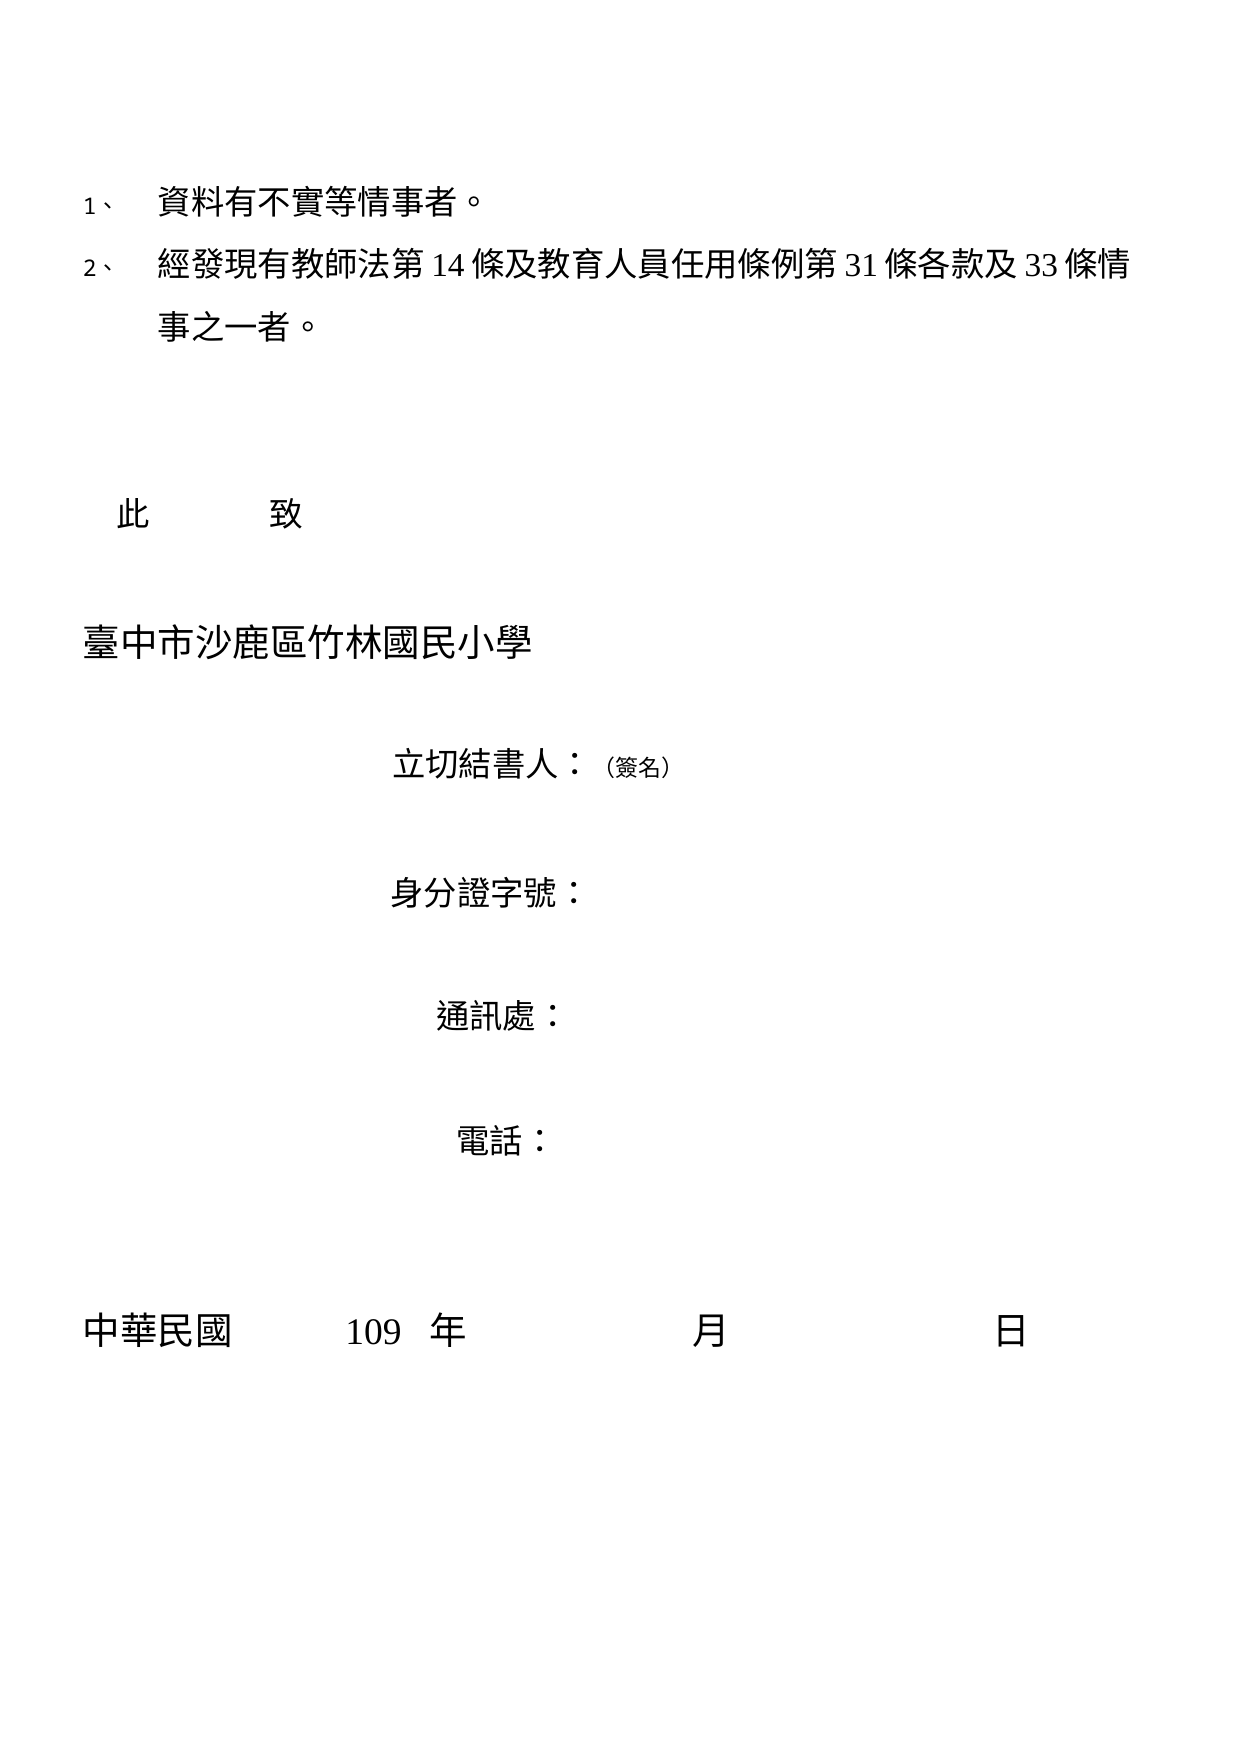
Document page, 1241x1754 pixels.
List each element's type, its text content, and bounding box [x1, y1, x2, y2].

list 經發現有教師法第14條及教育人員任用條例第31條各款及33條情事之一者。 [83, 224, 1146, 349]
text 此 致 [83, 474, 1146, 536]
text 立切結書人：（簽名） [83, 724, 1146, 786]
text 臺中市沙鹿區竹林國民小學 [83, 599, 1146, 661]
text 通訊處： [83, 974, 1146, 1036]
text 中華民國 109 年 月 日 [83, 1286, 1146, 1349]
list 資料有不實等情事者。 [83, 161, 1146, 224]
text 身分證字號： [83, 849, 1146, 911]
text 電話： [83, 1099, 1146, 1161]
